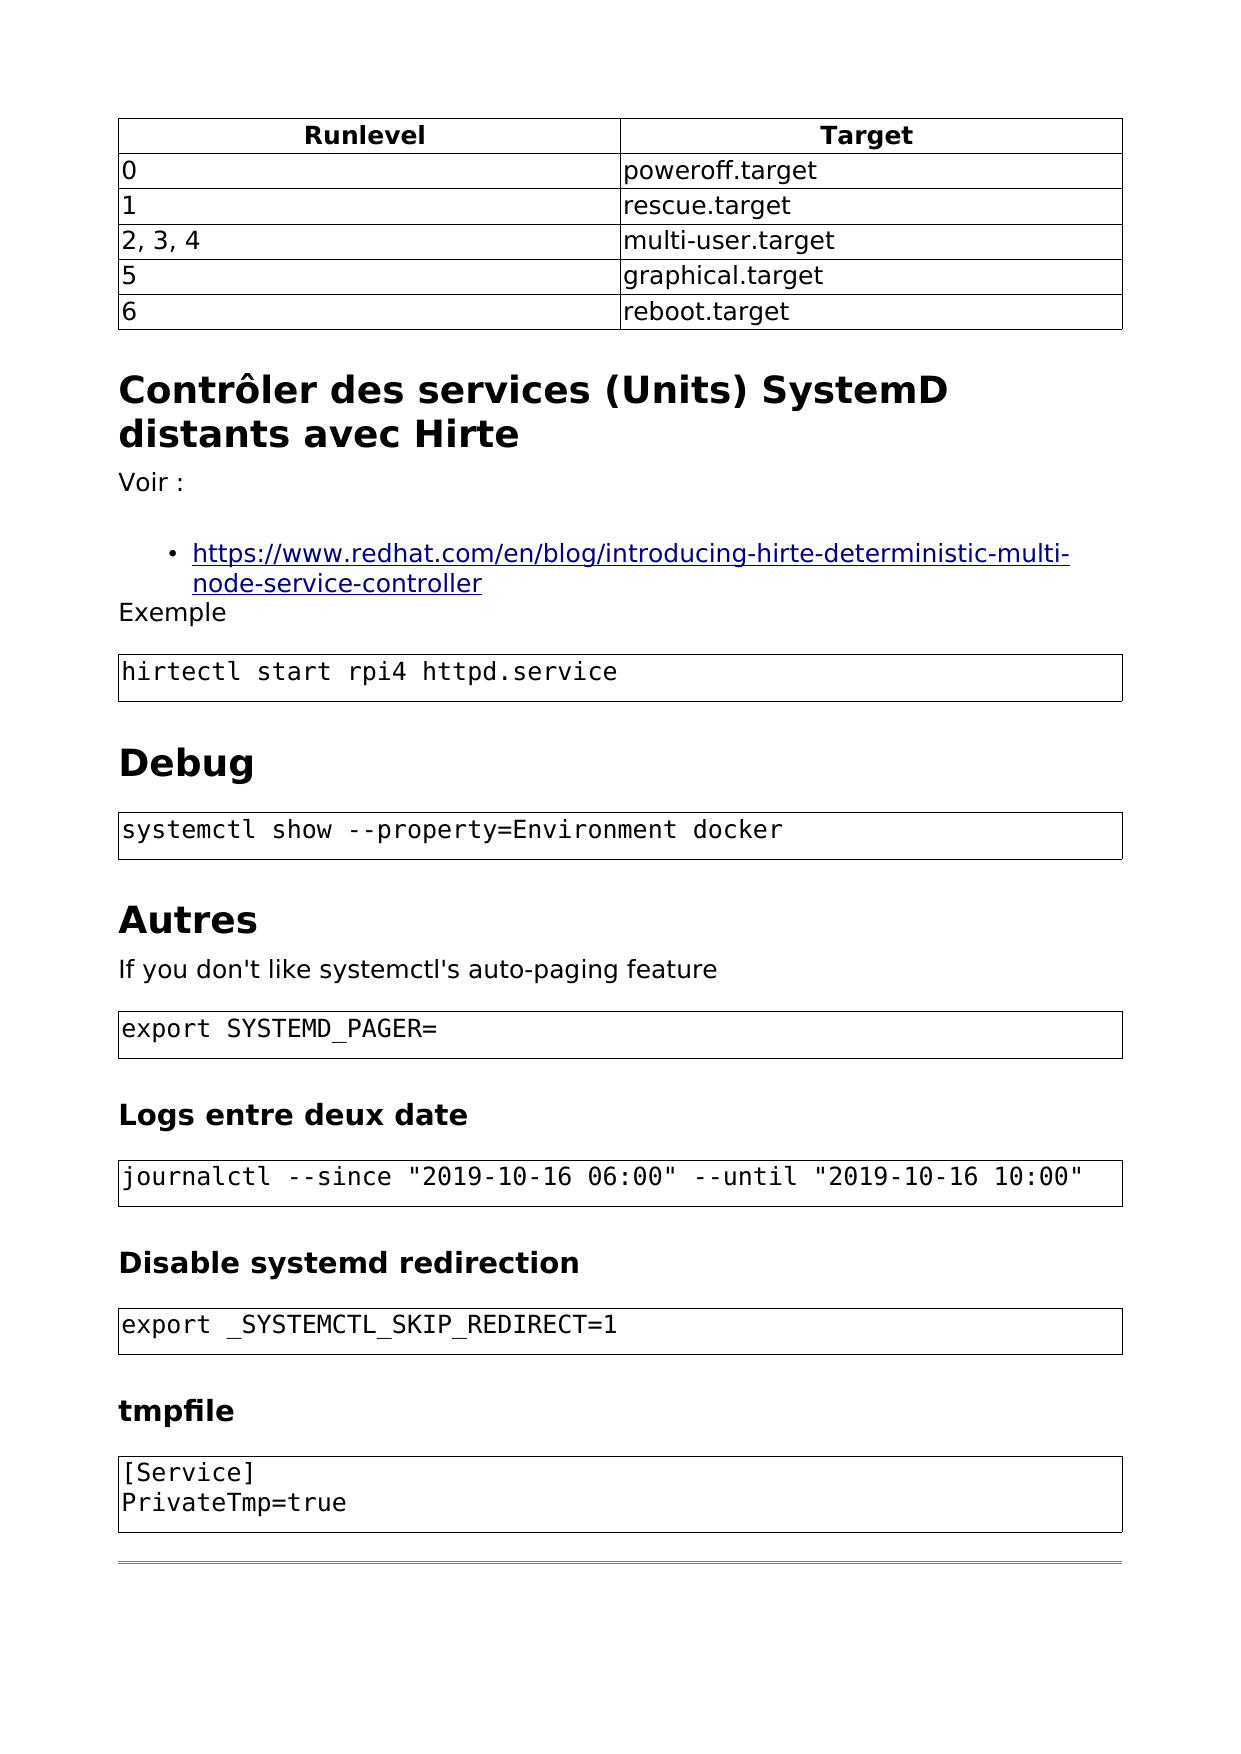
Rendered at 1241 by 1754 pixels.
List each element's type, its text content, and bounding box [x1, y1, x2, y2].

text Voir : [118, 468, 1122, 498]
subtitle Contrôler des services (Units) SystemD distants avec Hirte [118, 369, 1122, 456]
list https://www.redhat.com/en/blog/introducing-hirte-deterministic-multi-node-service-controller [177, 539, 1122, 598]
table_cell 5 [119, 260, 620, 294]
text If you don't like systemctl's auto-paging feature [118, 955, 1122, 984]
table_header Target [621, 119, 1122, 153]
table_cell reboot.target [621, 295, 1122, 329]
table_cell 1 [119, 189, 620, 223]
text Exemple [118, 598, 1122, 627]
table_header export SYSTEMD_PAGER= [119, 1012, 1122, 1058]
table_cell multi-user.target [621, 225, 1122, 258]
subtitle Autres [118, 899, 1122, 942]
table_header journalctl --since "2019-10-16 06:00" --until "2019-10-16 10:00" [119, 1161, 1122, 1206]
table_header hirtectl start rpi4 httpd.service [119, 655, 1122, 701]
subtitle tmpfile [118, 1394, 1122, 1428]
subtitle Logs entre deux date [118, 1098, 1122, 1132]
subtitle Disable systemd redirection [118, 1246, 1122, 1280]
table_cell rescue.target [621, 189, 1122, 223]
table_cell 6 [119, 295, 620, 329]
table_cell poweroff.target [621, 154, 1122, 188]
table_header export _SYSTEMCTL_SKIP_REDIRECT=1 [119, 1309, 1122, 1354]
table_cell 2, 3, 4 [119, 225, 620, 258]
table_header Runlevel [119, 119, 620, 153]
subtitle Debug [118, 741, 1122, 785]
table_header [Service] PrivateTmp=true [119, 1457, 1122, 1532]
table_cell 0 [119, 154, 620, 188]
table_cell graphical.target [621, 260, 1122, 294]
table_header systemctl show --property=Environment docker [119, 813, 1122, 859]
